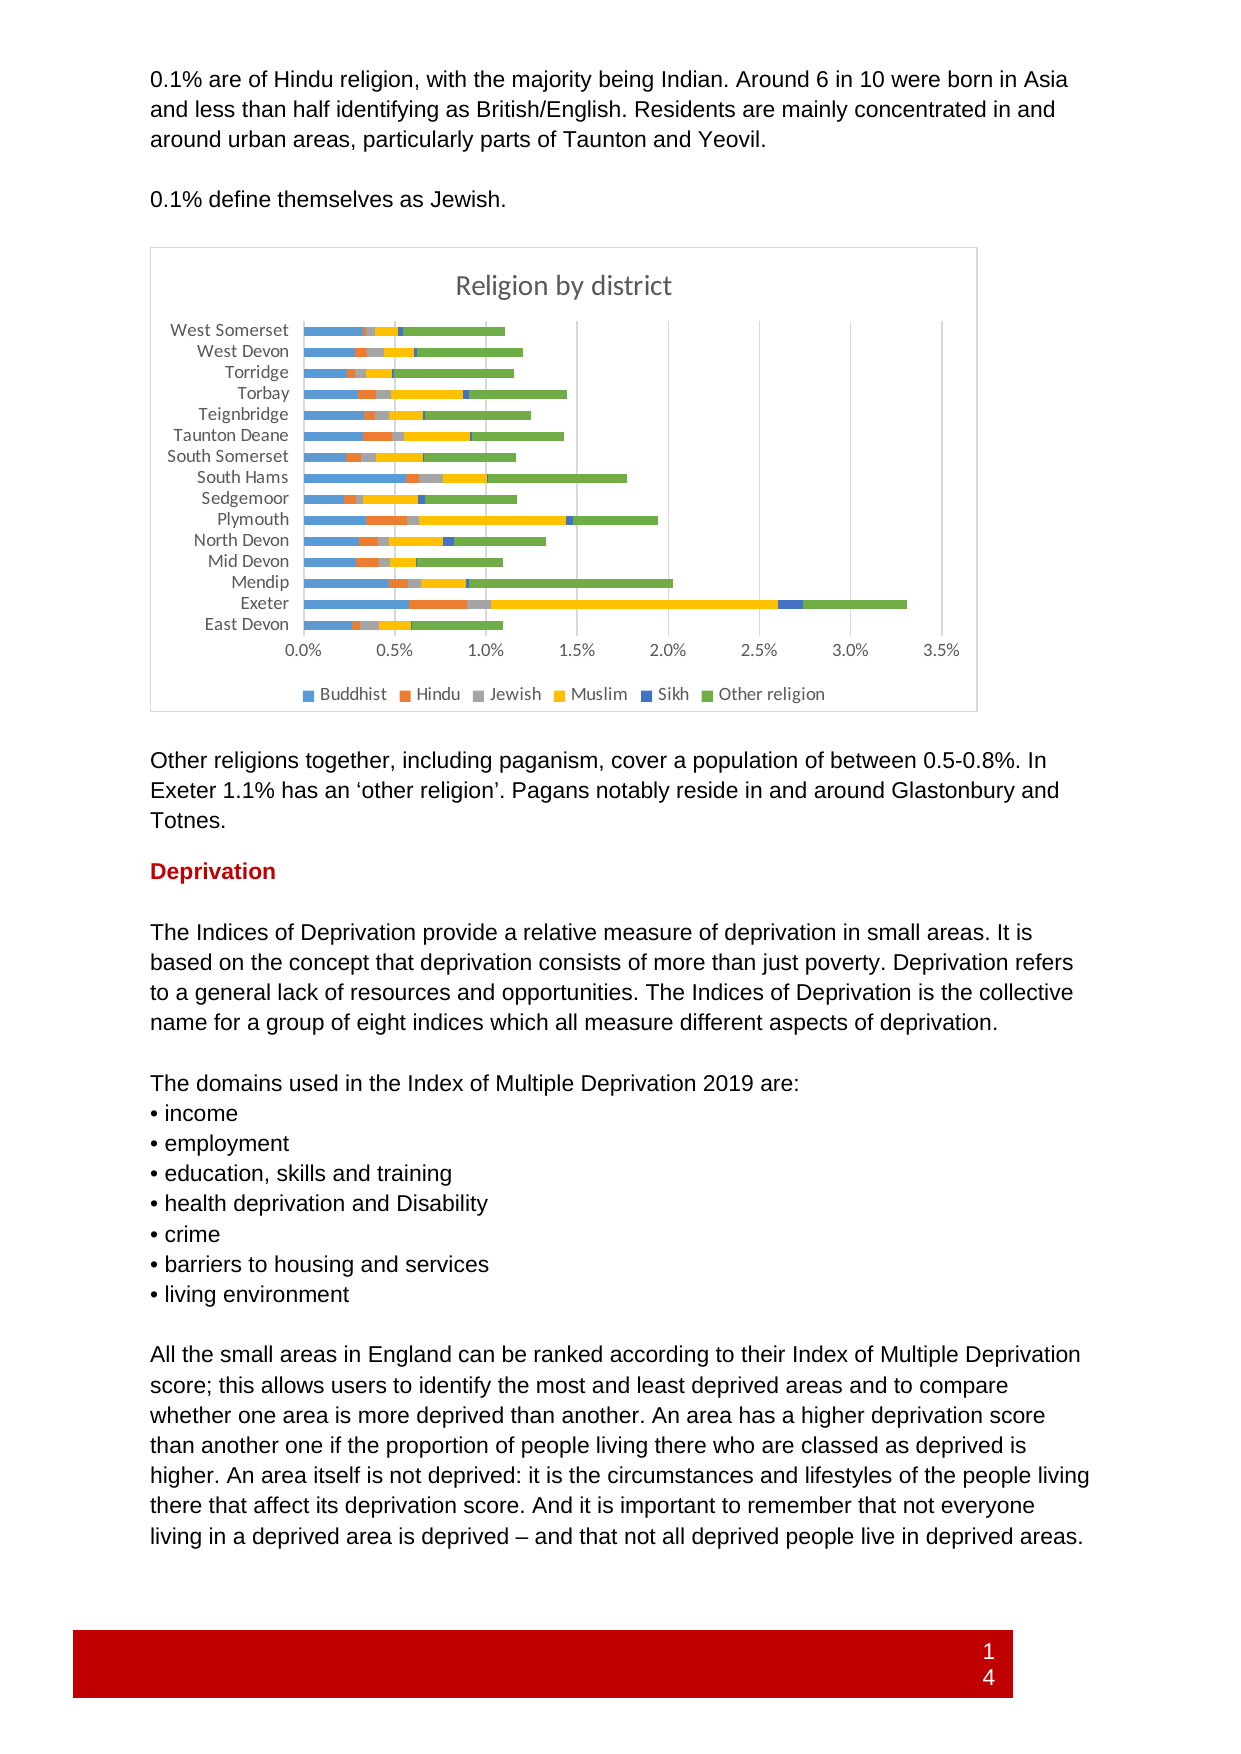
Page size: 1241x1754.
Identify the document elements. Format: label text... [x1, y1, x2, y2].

text • living environment [150, 1281, 1090, 1307]
text • employment [150, 1130, 1090, 1156]
text • income [150, 1100, 1090, 1126]
text • education, skills and training [150, 1160, 1090, 1186]
subtitle Deprivation [150, 858, 1090, 884]
text The Indices of Deprivation provide a relative measure of deprivation in small areas. It is based on the concept that deprivation consists of more than just poverty. Deprivation refers to a general lack of resources and opportunities. The Indices of Deprivation is the collective name for a group of eight indices which all measure different aspects of deprivation. [150, 918, 1090, 1035]
text 0.1% are of Hindu religion, with the majority being Indian. Around 6 in 10 were born in Asia and less than half identifying as British/English. Residents are mainly concentrated in and around urban areas, particularly parts of Taunton and Yeovil. [150, 66, 1090, 152]
text • crime [150, 1221, 1090, 1247]
text Other religions together, including paganism, cover a population of between 0.5-0.8%. In Exeter 1.1% has an ‘other religion’. Pagans notably reside in and around Glastonbury and Totnes. [150, 747, 1090, 833]
text • health deprivation and Disability [150, 1190, 1090, 1217]
text 0.1% define themselves as Jewish. [150, 186, 1090, 213]
text • barriers to housing and services [150, 1251, 1090, 1277]
text All the small areas in England can be ranked according to their Index of Multiple Deprivation score; this allows users to identify the most and least deprived areas and to compare whether one area is more deprived than another. An area has a higher deprivation score than another one if the proportion of people living there who are classed as deprived is higher. An area itself is not deprived: it is the circumstances and lifestyles of the people living there that affect its deprivation score. And it is important to remember that not everyone living in a deprived area is deprived – and that not all deprived people live in deprived areas. [150, 1341, 1090, 1549]
text The domains used in the Index of Multiple Deprivation 2019 are: [150, 1069, 1090, 1096]
